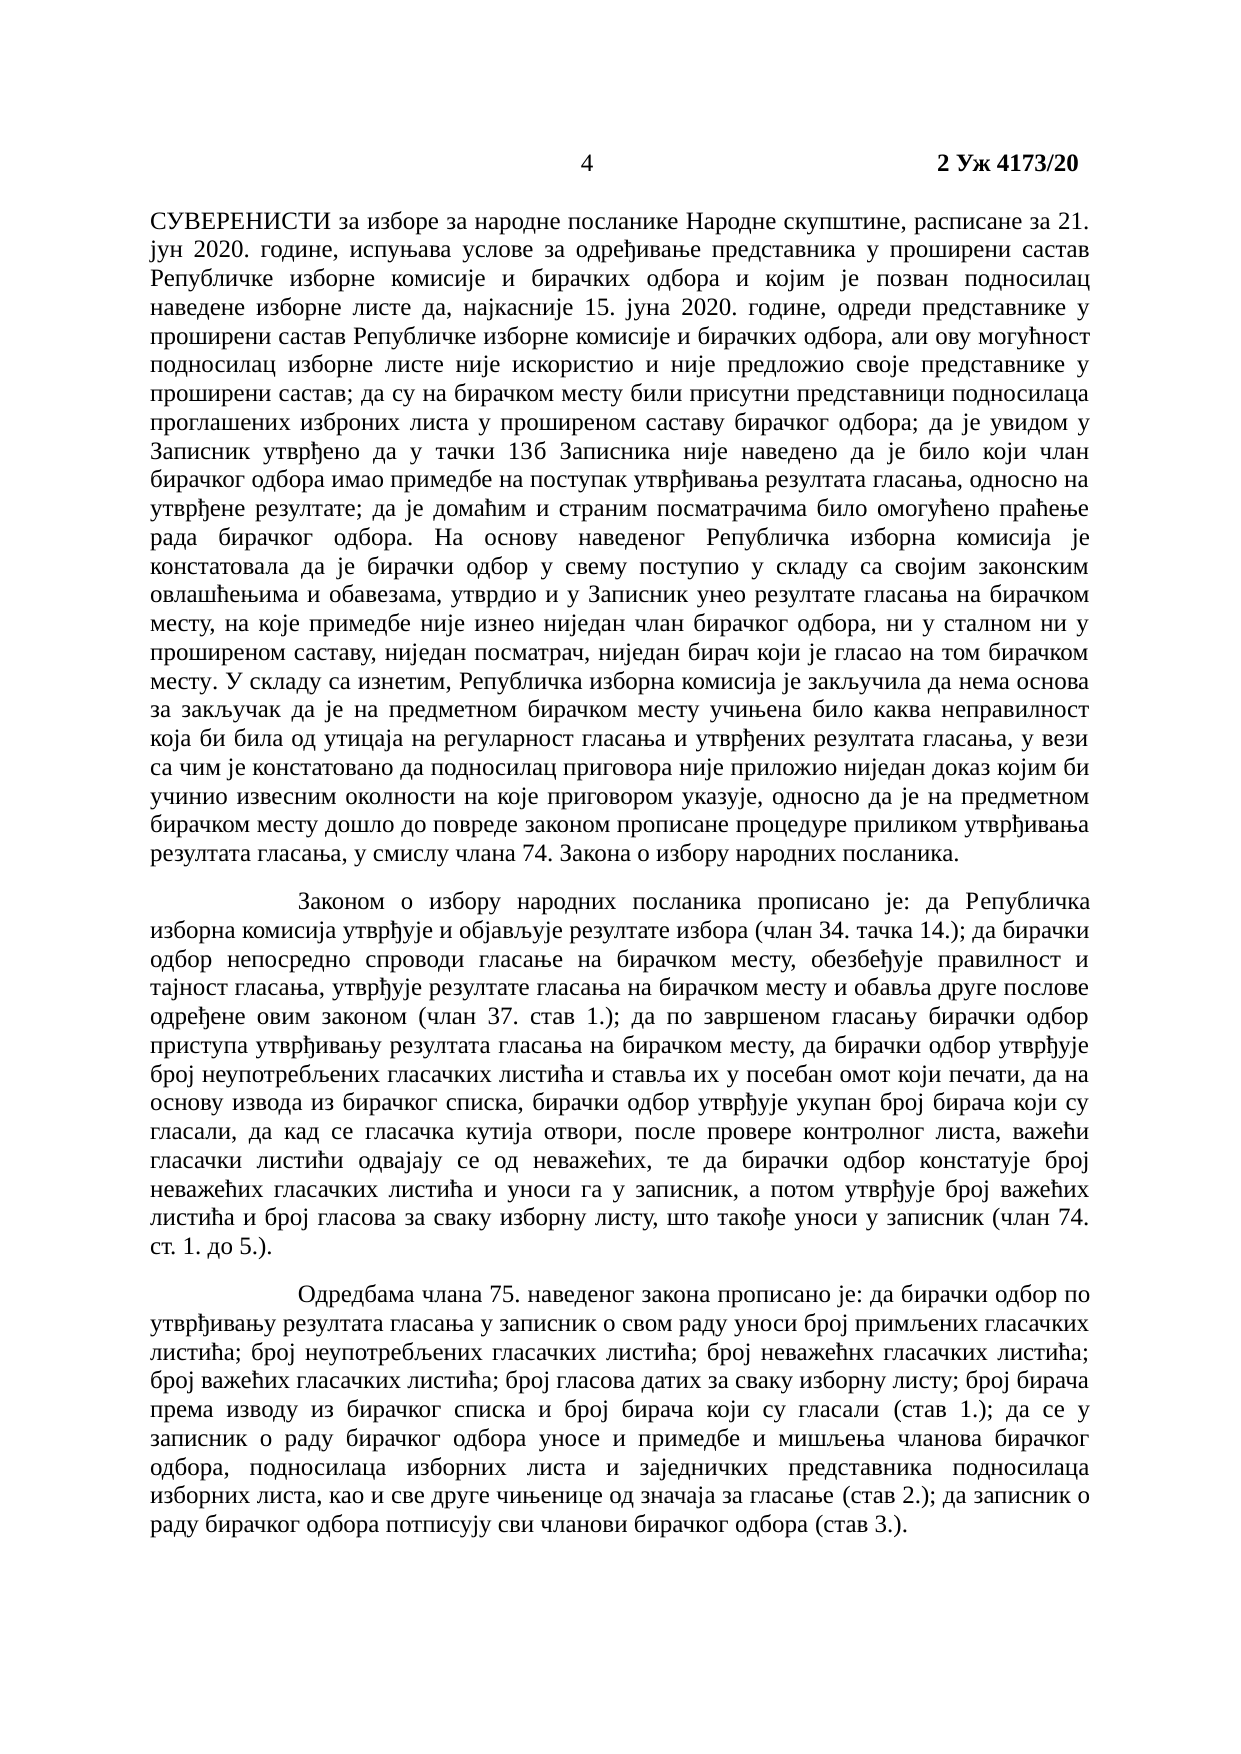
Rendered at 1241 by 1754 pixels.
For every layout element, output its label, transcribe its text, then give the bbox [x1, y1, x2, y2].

text СУВЕРЕНИСТИ за изборе за народне посланике Народне скупштине, расписане за 21. јун 2020. године, испуњава услове за одређивање представника у проширени састав Републичке изборне комисије и бирачких одбора и којим је позван подносилац наведене изборне листе да, најкасније 15. јуна 2020. године, одреди представнике у проширени састав Републичке изборне комисије и бирачких одбора, али ову могућност подносилац изборне листе није искористио и није предложио своје представнике у проширени састав; да су на бирачком месту били присутни представници подносилаца проглашених изброних листа у проширеном саставу бирачког одбора; да је увидом у Записник утврђено да у тачки 13б Записника није наведено да је било који члан бирачког одбора имао примедбе на поступак утврђивања резултата гласања, односно на утврђене резултате; да је домаћим и страним посматрачима било омогућено праћење рада бирачког одбора. На основу наведеног Републичка изборна комисија је констатовала да је бирачки одбор у свему поступио у складу са својим законским овлашћењима и обавезама, утврдио и у Записник унео резултате гласања на бирачком месту, на које примедбе није изнео ниједан члан бирачког одбора, ни у сталном ни у проширеном саставу, ниједан посматрач, ниједан бирач који је гласао на том бирачком месту. У складу са изнетим, Републичка изборна комисија је закључила да нема основа за закључак да је на предметном бирачком месту учињена било каква неправилност која би била од утицаја на регуларност гласања и утврђених резултата гласања, у вези са чим је констатовано да подносилац приговора није приложио ниједан доказ којим би учинио извесним околности на које приговором указује, односно да је на предметном бирачком месту дошло до повреде законом прописане процедуре приликом утврђивања резултата гласања, у смислу члана 74. Закона о избору народних посланика. [150, 206, 1090, 867]
text Законом о избору народних посланика прописано је: да Републичка изборна комисија утврђује и објављује резултате избора (члан 34. тачка 14.); да бирачки одбор непосредно спроводи гласање на бирачком месту, обезбеђује правилност и тајност гласања, утврђује резултате гласања на бирачком месту и обавља друге послове одређене овим законом (члан 37. став 1.); да по завршеном гласању бирачки одбор приступа утврђивању резултата гласања на бирачком месту, да бирачки одбор утврђује број неупотребљених гласачких листића и ставља их у посебан омот који печати, да на основу извода из бирачког списка, бирачки одбор утврђује укупан број бирача који су гласали, да кад се гласачка кутија отвори, после провере контролног листа, важећи гласачки листићи одвајају се од неважећих, те да бирачки одбор констатује број неважећих гласачких листића и уноси га у записник, а потом утврђује број важећих листића и број гласова за сваку изборну листу, што такође уноси у записник (члан 74. ст. 1. до 5.). [150, 886, 1090, 1260]
text Одредбама члана 75. наведеног закона прописано је: да бирачки одбор по утврђивању резултата гласања у записник о свом раду уноси број примљених гласачких листића; број неупотребљених гласачких листића; број неважећнх гласачких листића; број важећих гласачких листића; број гласова датих за сваку изборну листу; број бирача према изводу из бирачког списка и број бирача који су гласали (став 1.); да се у записник о раду бирачког одбора уносе и примедбе и мишљења чланова бирачког одбора, подносилаца изборних листа и заједничких представника подносилаца изборних листа, као и све друге чињенице од значаја за гласање (став 2.); да записник о раду бирачког одбора потписују сви чланови бирачког одбора (став 3.). [150, 1279, 1090, 1538]
